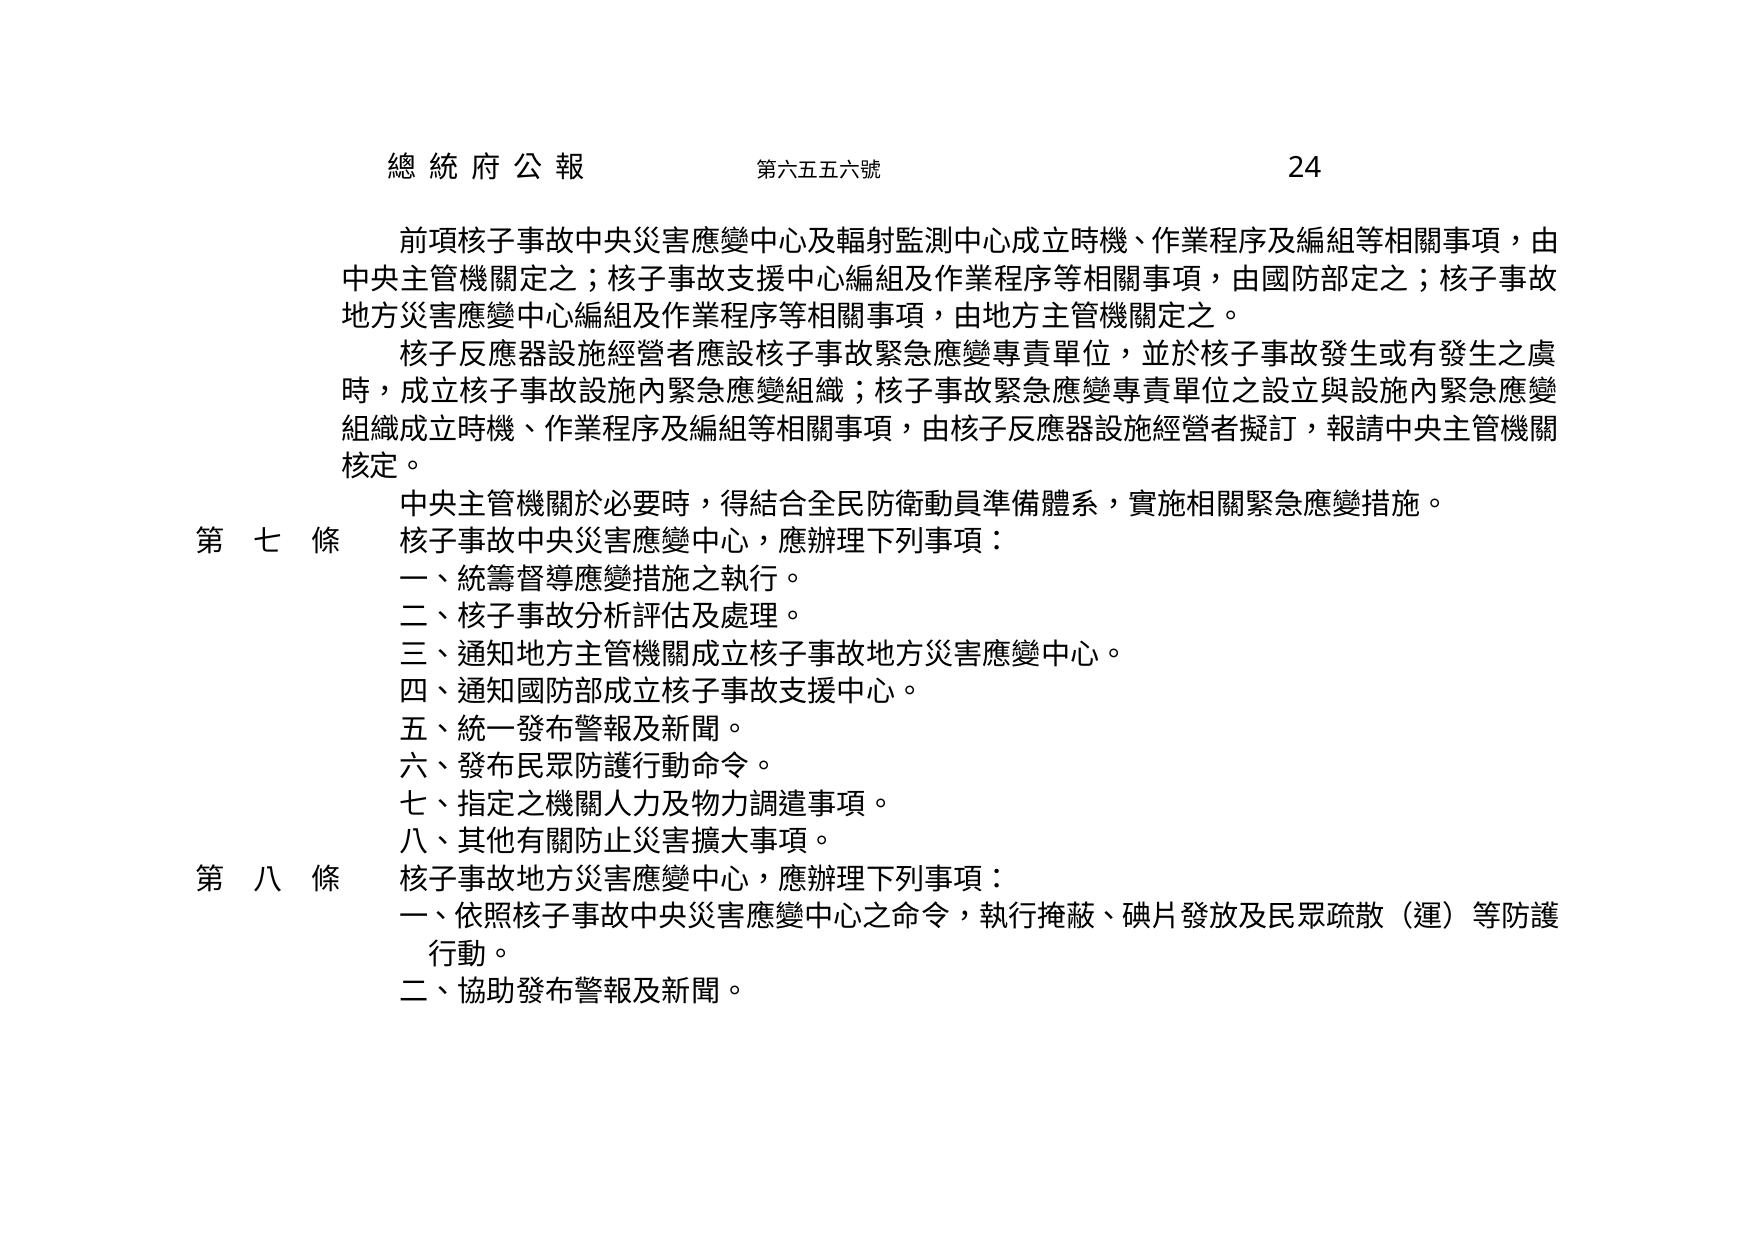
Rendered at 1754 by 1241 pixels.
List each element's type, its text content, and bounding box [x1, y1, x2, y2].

text 第 八 條 核子事故地方災害應變中心，應辦理下列事項： [195, 859, 1559, 897]
text 前項核子事故中央災害應變中心及輻射監測中心成立時機、作業程序及編組等相關事項，由中央主管機關定之；核子事故支援中心編組及作業程序等相關事項，由國防部定之；核子事故地方災害應變中心編組及作業程序等相關事項，由地方主管機關定之。 [341, 222, 1559, 334]
text 二、核子事故分析評估及處理。 [399, 597, 1559, 634]
text 六、發布民眾防護行動命令。 [399, 747, 1559, 784]
text 四、通知國防部成立核子事故支援中心。 [399, 672, 1559, 709]
text 五、統一發布警報及新聞。 [399, 709, 1559, 747]
text 七、指定之機關人力及物力調遣事項。 [399, 784, 1559, 822]
text 一、統籌督導應變措施之執行。 [399, 559, 1559, 597]
text 一、依照核子事故中央災害應變中心之命令，執行掩蔽、碘片發放及民眾疏散（運）等防護行動。 [399, 897, 1559, 972]
text 三、通知地方主管機關成立核子事故地方災害應變中心。 [399, 634, 1559, 672]
text 八、其他有關防止災害擴大事項。 [399, 822, 1559, 859]
text 中央主管機關於必要時，得結合全民防衛動員準備體系，實施相關緊急應變措施。 [341, 484, 1559, 522]
text 第 七 條 核子事故中央災害應變中心，應辦理下列事項： [195, 522, 1559, 559]
text 二、協助發布警報及新聞。 [399, 972, 1559, 1009]
text 核子反應器設施經營者應設核子事故緊急應變專責單位，並於核子事故發生或有發生之虞時，成立核子事故設施內緊急應變組織；核子事故緊急應變專責單位之設立與設施內緊急應變組織成立時機、作業程序及編組等相關事項，由核子反應器設施經營者擬訂，報請中央主管機關核定。 [341, 334, 1559, 484]
